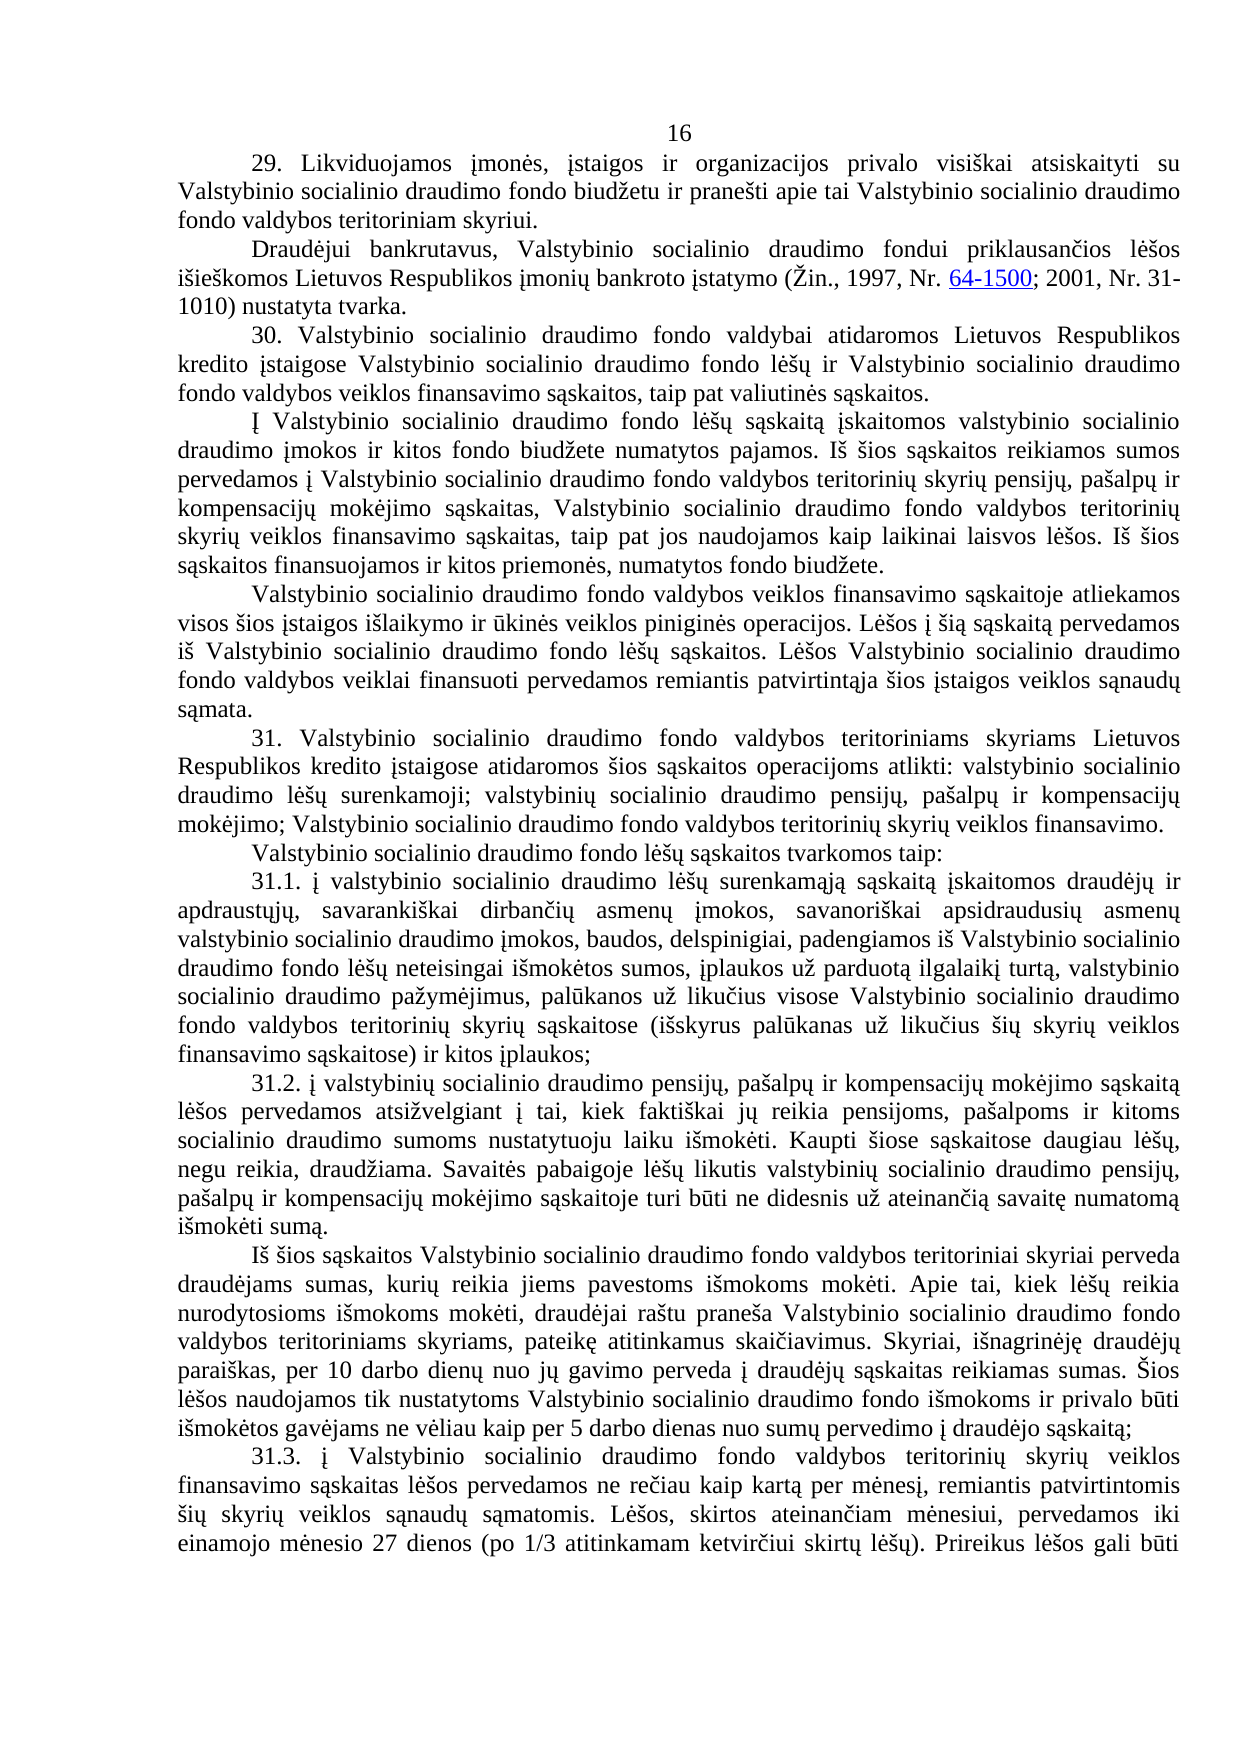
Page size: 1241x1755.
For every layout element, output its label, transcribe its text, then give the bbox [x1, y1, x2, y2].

text Valstybinio socialinio draudimo fondo valdybos veiklos finansavimo sąskaitoje atliekamos visos šios įstaigos išlaikymo ir ūkinės veiklos piniginės operacijos. Lėšos į šią sąskaitą pervedamos iš Valstybinio socialinio draudimo fondo lėšų sąskaitos. Lėšos Valstybinio socialinio draudimo fondo valdybos veiklai finansuoti pervedamos remiantis patvirtintąja šios įstaigos veiklos sąnaudų sąmata. [177, 579, 1181, 723]
text Valstybinio socialinio draudimo fondo lėšų sąskaitos tvarkomos taip: [177, 838, 1181, 866]
text 31. Valstybinio socialinio draudimo fondo valdybos teritoriniams skyriams Lietuvos Respublikos kredito įstaigose atidaromos šios sąskaitos operacijoms atlikti: valstybinio socialinio draudimo lėšų surenkamoji; valstybinių socialinio draudimo pensijų, pašalpų ir kompensacijų mokėjimo; Valstybinio socialinio draudimo fondo valdybos teritorinių skyrių veiklos finansavimo. [177, 723, 1181, 838]
text 31.1. į valstybinio socialinio draudimo lėšų surenkamąją sąskaitą įskaitomos draudėjų ir apdraustųjų, savarankiškai dirbančių asmenų įmokos, savanoriškai apsidraudusių asmenų valstybinio socialinio draudimo įmokos, baudos, delspinigiai, padengiamos iš Valstybinio socialinio draudimo fondo lėšų neteisingai išmokėtos sumos, įplaukos už parduotą ilgalaikį turtą, valstybinio socialinio draudimo pažymėjimus, palūkanos už likučius visose Valstybinio socialinio draudimo fondo valdybos teritorinių skyrių sąskaitose (išskyrus palūkanas už likučius šių skyrių veiklos finansavimo sąskaitose) ir kitos įplaukos; [177, 866, 1181, 1068]
text Iš šios sąskaitos Valstybinio socialinio draudimo fondo valdybos teritoriniai skyriai perveda draudėjams sumas, kurių reikia jiems pavestoms išmokoms mokėti. Apie tai, kiek lėšų reikia nurodytosioms išmokoms mokėti, draudėjai raštu praneša Valstybinio socialinio draudimo fondo valdybos teritoriniams skyriams, pateikę atitinkamus skaičiavimus. Skyriai, išnagrinėję draudėjų paraiškas, per 10 darbo dienų nuo jų gavimo perveda į draudėjų sąskaitas reikiamas sumas. Šios lėšos naudojamos tik nustatytoms Valstybinio socialinio draudimo fondo išmokoms ir privalo būti išmokėtos gavėjams ne vėliau kaip per 5 darbo dienas nuo sumų pervedimo į draudėjo sąskaitą; [177, 1240, 1181, 1441]
text Draudėjui bankrutavus, Valstybinio socialinio draudimo fondui priklausančios lėšos išieškomos Lietuvos Respublikos įmonių bankroto įstatymo (Žin., 1997, Nr. 64-1500; 2001, Nr. 31- 1010) nustatyta tvarka. [177, 234, 1181, 320]
text 31.3. į Valstybinio socialinio draudimo fondo valdybos teritorinių skyrių veiklos finansavimo sąskaitas lėšos pervedamos ne rečiau kaip kartą per mėnesį, remiantis patvirtintomis šių skyrių veiklos sąnaudų sąmatomis. Lėšos, skirtos ateinančiam mėnesiui, pervedamos iki einamojo mėnesio 27 dienos (po 1/3 atitinkamam ketvirčiui skirtų lėšų). Prireikus lėšos gali būti [177, 1441, 1181, 1556]
text 31.2. į valstybinių socialinio draudimo pensijų, pašalpų ir kompensacijų mokėjimo sąskaitą lėšos pervedamos atsižvelgiant į tai, kiek faktiškai jų reikia pensijoms, pašalpoms ir kitoms socialinio draudimo sumoms nustatytuoju laiku išmokėti. Kaupti šiose sąskaitose daugiau lėšų, negu reikia, draudžiama. Savaitės pabaigoje lėšų likutis valstybinių socialinio draudimo pensijų, pašalpų ir kompensacijų mokėjimo sąskaitoje turi būti ne didesnis už ateinančią savaitę numatomą išmokėti sumą. [177, 1068, 1181, 1240]
text 30. Valstybinio socialinio draudimo fondo valdybai atidaromos Lietuvos Respublikos kredito įstaigose Valstybinio socialinio draudimo fondo lėšų ir Valstybinio socialinio draudimo fondo valdybos veiklos finansavimo sąskaitos, taip pat valiutinės sąskaitos. [177, 320, 1181, 406]
text Į Valstybinio socialinio draudimo fondo lėšų sąskaitą įskaitomos valstybinio socialinio draudimo įmokos ir kitos fondo biudžete numatytos pajamos. Iš šios sąskaitos reikiamos sumos pervedamos į Valstybinio socialinio draudimo fondo valdybos teritorinių skyrių pensijų, pašalpų ir kompensacijų mokėjimo sąskaitas, Valstybinio socialinio draudimo fondo valdybos teritorinių skyrių veiklos finansavimo sąskaitas, taip pat jos naudojamos kaip laikinai laisvos lėšos. Iš šios sąskaitos finansuojamos ir kitos priemonės, numatytos fondo biudžete. [177, 406, 1181, 579]
text 29. Likviduojamos įmonės, įstaigos ir organizacijos privalo visiškai atsiskaityti su Valstybinio socialinio draudimo fondo biudžetu ir pranešti apie tai Valstybinio socialinio draudimo fondo valdybos teritoriniam skyriui. [177, 148, 1181, 234]
